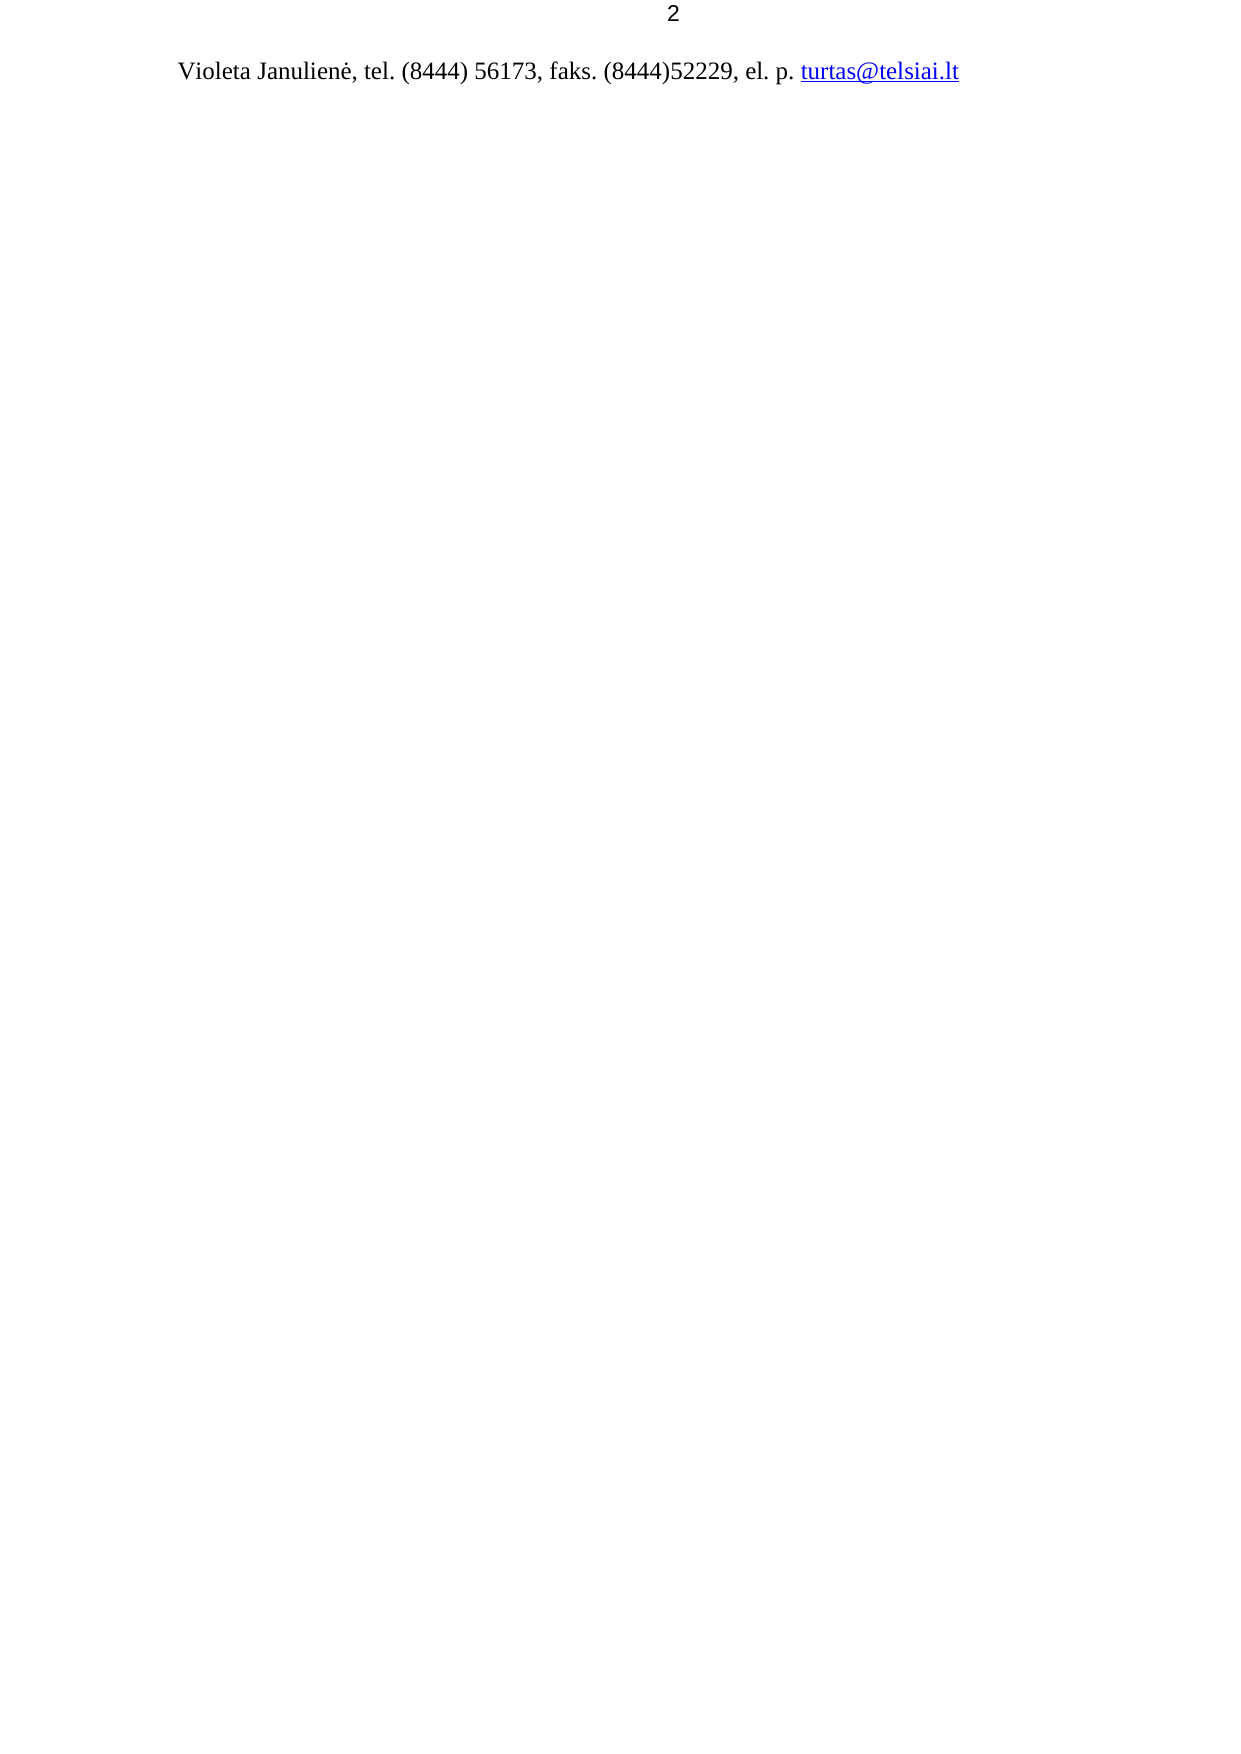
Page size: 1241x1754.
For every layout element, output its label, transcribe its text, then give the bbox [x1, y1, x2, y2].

text Violeta Janulienė, tel. (8444) 56173, faks. (8444)52229, el. p. turtas@telsiai.lt [177, 56, 1169, 85]
